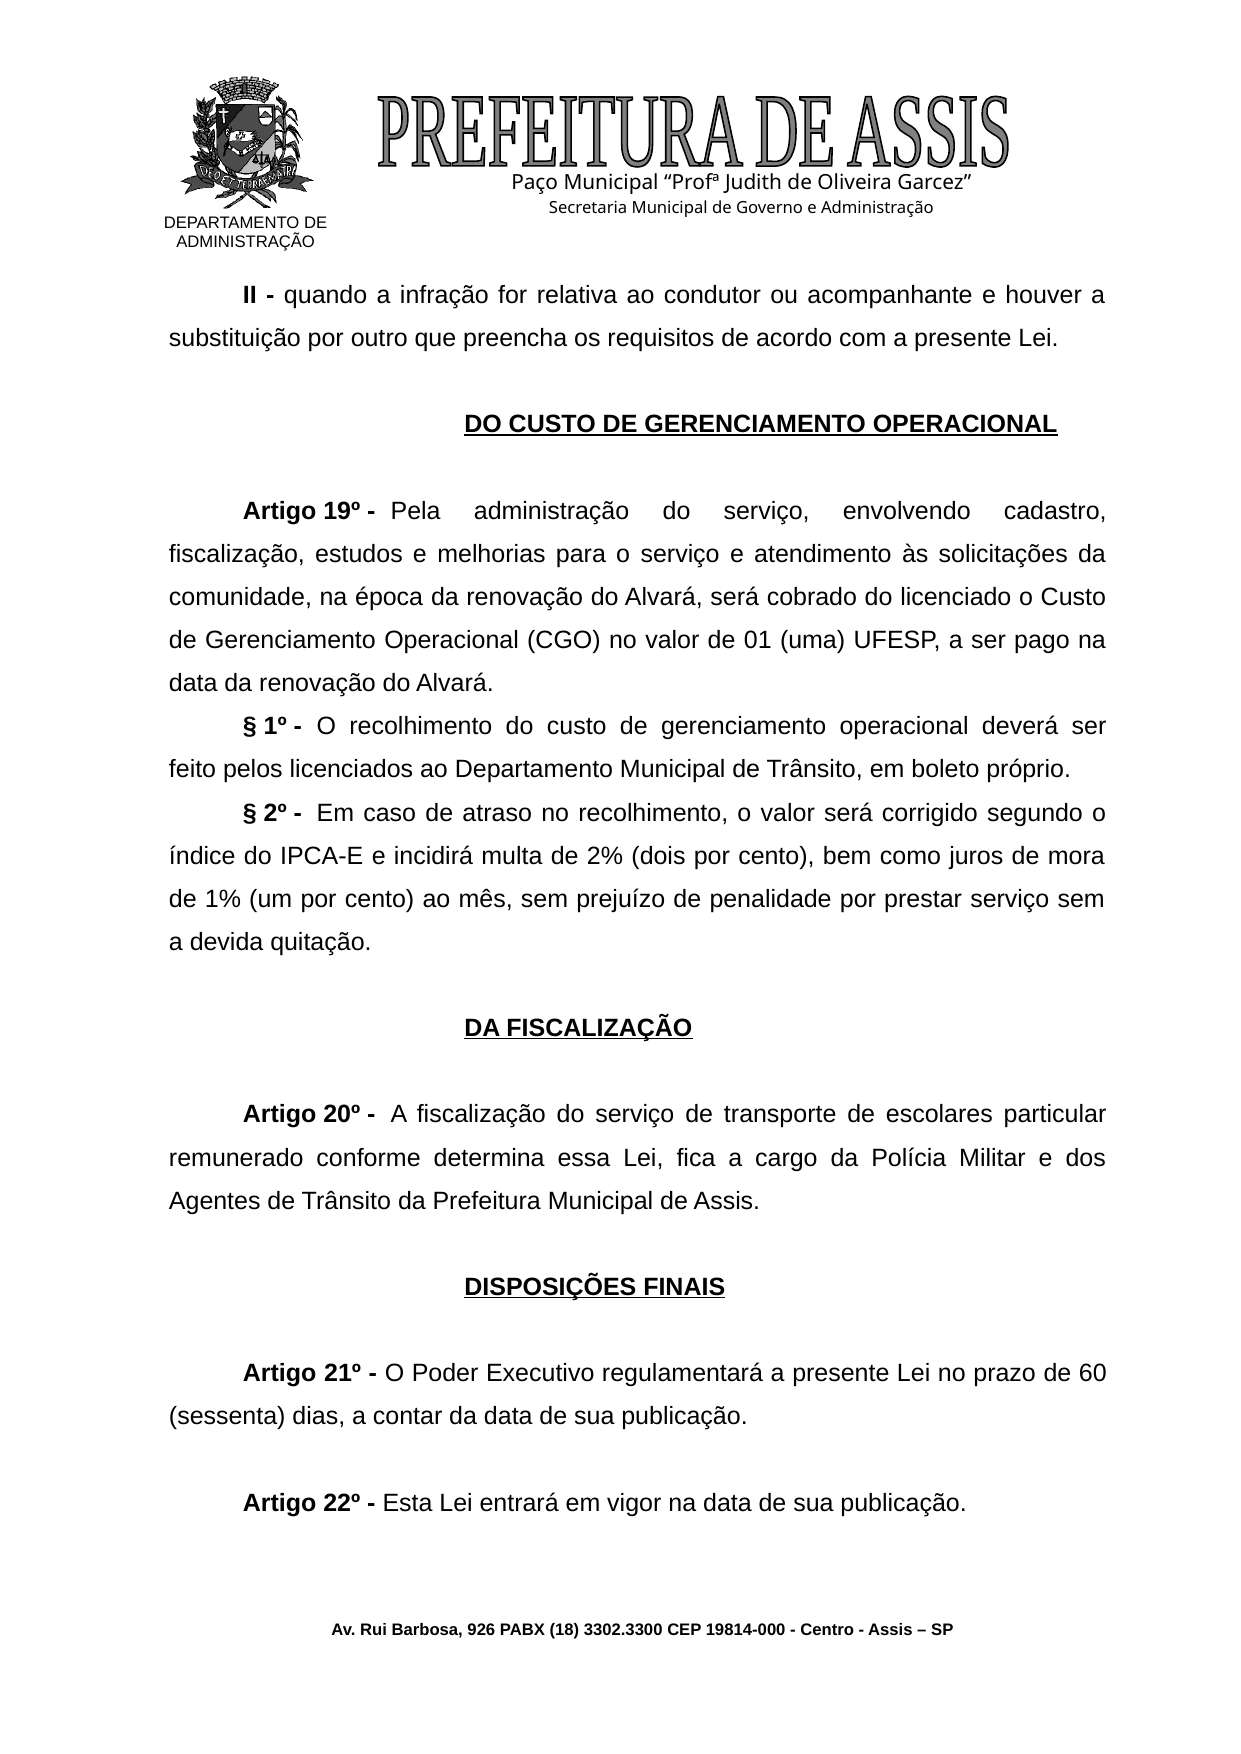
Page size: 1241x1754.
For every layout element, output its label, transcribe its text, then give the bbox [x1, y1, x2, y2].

text § 2º - Em caso de atraso no recolhimento, o valor será corrigido segundo o índice do IPCA-E e incidirá multa de 2% (dois por cento), bem como juros de mora de 1% (um por cento) ao mês, sem prejuízo de penalidade por prestar serviço sem a devida quitação. [169, 797, 1107, 956]
text DISPOSIÇÕES FINAIS [169, 1272, 1107, 1301]
text II - quando a infração for relativa ao condutor ou acompanhante e houver a substituição por outro que preencha os requisitos de acordo com a presente Lei. [169, 280, 1107, 352]
text Artigo 21º - O Poder Executivo regulamentará a presente Lei no prazo de 60 (sessenta) dias, a contar da data de sua publicação. [169, 1358, 1107, 1430]
text Artigo 20º - A fiscalização do serviço de transporte de escolares particular remunerado conforme determina essa Lei, fica a cargo da Polícia Militar e dos Agentes de Trânsito da Prefeitura Municipal de Assis. [169, 1099, 1107, 1214]
text Artigo 22º - Esta Lei entrará em vigor na data de sua publicação. [169, 1487, 1107, 1516]
text DA FISCALIZAÇÃO [169, 1013, 1107, 1042]
text § 1º - O recolhimento do custo de gerenciamento operacional deverá ser feito pelos licenciados ao Departamento Municipal de Trânsito, em boleto próprio. [169, 711, 1107, 783]
text Artigo 19º - Pela administração do serviço, envolvendo cadastro, fiscalização, estudos e melhorias para o serviço e atendimento às solicitações da comunidade, na época da renovação do Alvará, será cobrado do licenciado o Custo de Gerenciamento Operacional (CGO) no valor de 01 (uma) UFESP, a ser pago na data da renovação do Alvará. [169, 496, 1107, 697]
text DO CUSTO DE GERENCIAMENTO OPERACIONAL [169, 409, 1107, 438]
